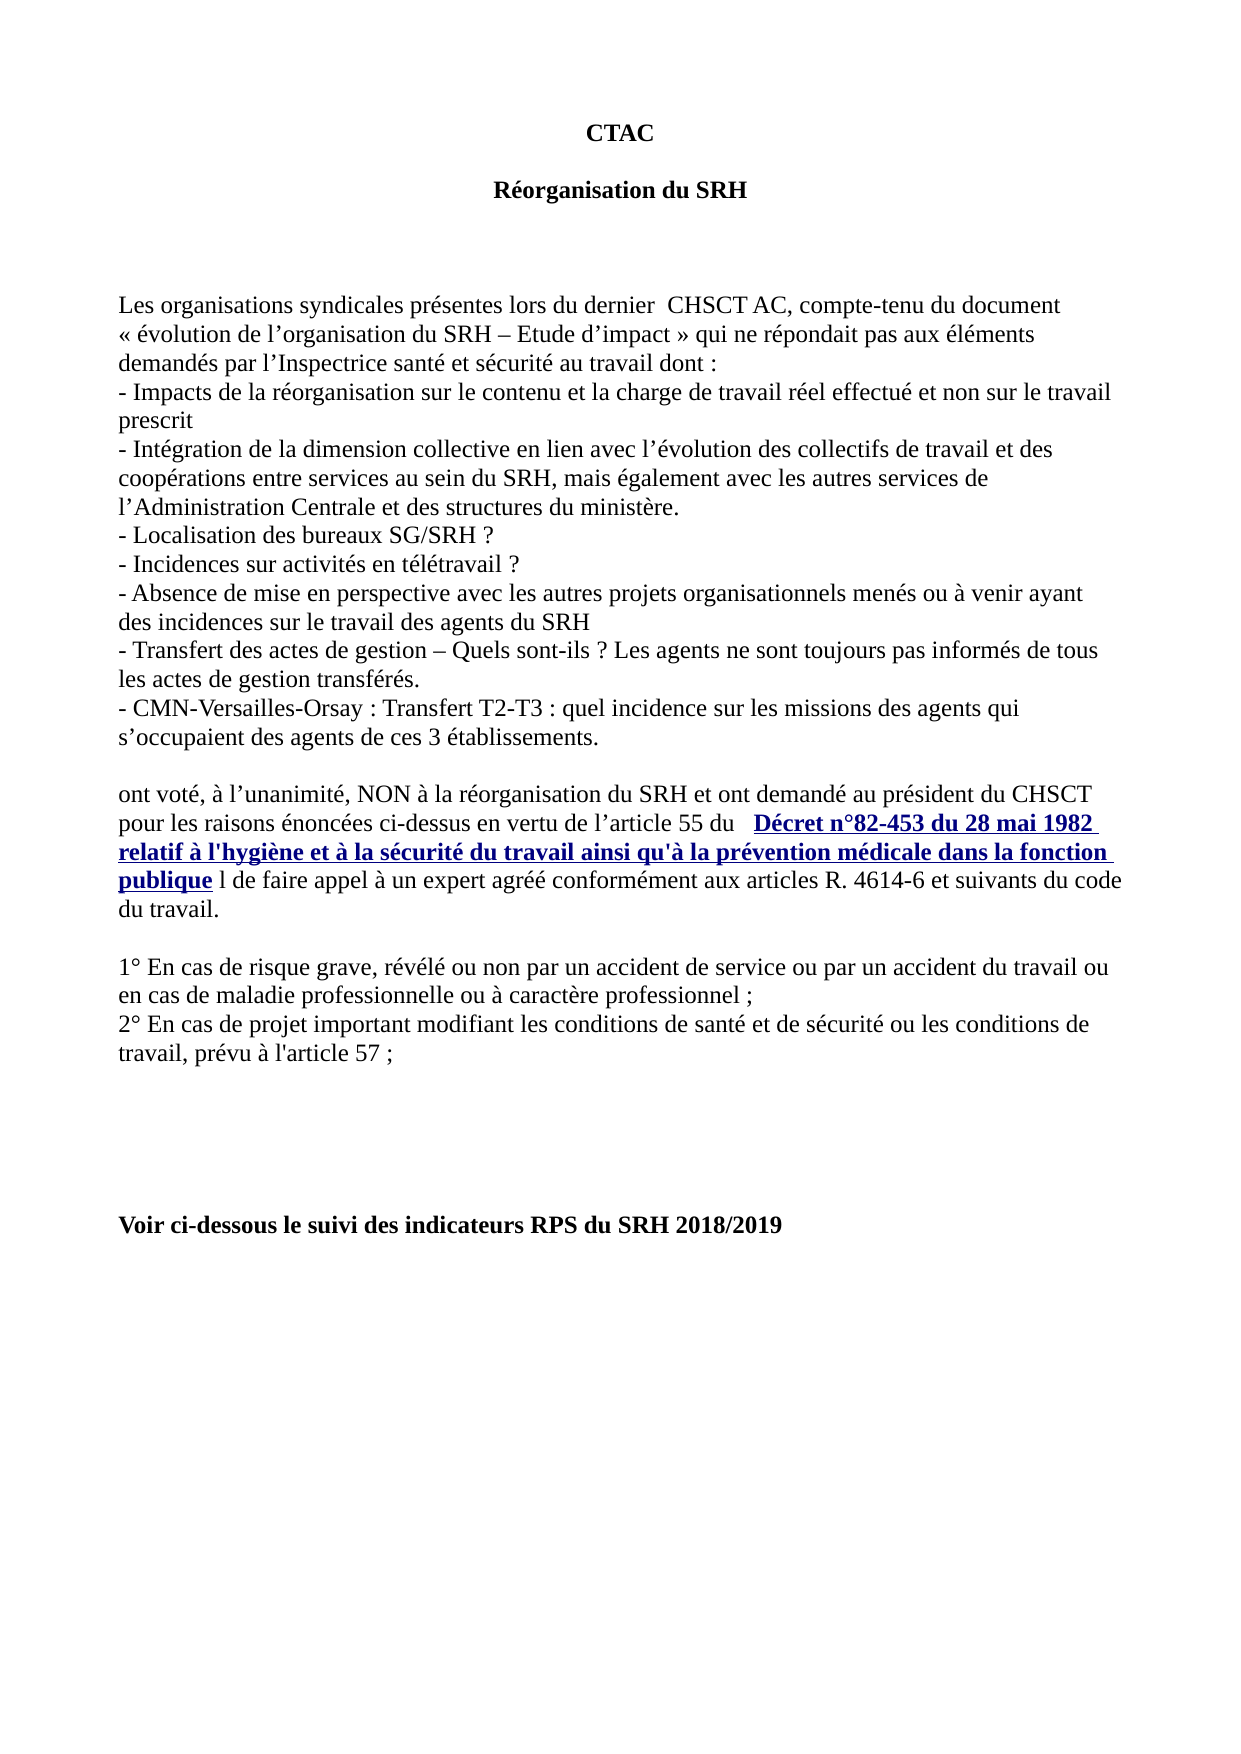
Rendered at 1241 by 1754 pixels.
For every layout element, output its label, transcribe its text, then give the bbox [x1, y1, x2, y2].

text - Impacts de la réorganisation sur le contenu et la charge de travail réel effectué et non sur le travail prescrit [118, 377, 1122, 434]
text - Intégration de la dimension collective en lien avec l’évolution des collectifs de travail et des coopérations entre services au sein du SRH, mais également avec les autres services de l’Administration Centrale et des structures du ministère. [118, 434, 1122, 521]
text - CMN-Versailles-Orsay : Transfert T2-T3 : quel incidence sur les missions des agents qui s’occupaient des agents de ces 3 établissements. [118, 693, 1122, 751]
text - Absence de mise en perspective avec les autres projets organisationnels menés ou à venir ayant des incidences sur le travail des agents du SRH [118, 578, 1122, 636]
text CTAC [118, 118, 1122, 147]
text Voir ci-dessous le suivi des indicateurs RPS du SRH 2018/2019 [118, 1211, 1122, 1239]
text 1° En cas de risque grave, révélé ou non par un accident de service ou par un accident du travail ou en cas de maladie professionnelle ou à caractère professionnel ; 2° En cas de projet important modifiant les conditions de santé et de sécurité ou les conditions de travail, prévu à l'article 57 ; [118, 952, 1122, 1067]
text - Localisation des bureaux SG/SRH ? [118, 521, 1122, 549]
text ont voté, à l’unanimité, NON à la réorganisation du SRH et ont demandé au président du CHSCT pour les raisons énoncées ci-dessus en vertu de l’article 55 du Décret n°82-453 du 28 mai 1982 relatif à l'hygiène et à la sécurité du travail ainsi qu'à la prévention médicale dans la fonction publique l de faire appel à un expert agréé conformément aux articles R. 4614-6 et suivants du code du travail. [118, 779, 1122, 923]
text - Transfert des actes de gestion – Quels sont-ils ? Les agents ne sont toujours pas informés de tous les actes de gestion transférés. [118, 636, 1122, 693]
text - Incidences sur activités en télétravail ? [118, 549, 1122, 578]
text Les organisations syndicales présentes lors du dernier CHSCT AC, compte-tenu du document « évolution de l’organisation du SRH – Etude d’impact » qui ne répondait pas aux éléments demandés par l’Inspectrice santé et sécurité au travail dont : [118, 291, 1122, 377]
text Réorganisation du SRH [118, 176, 1122, 204]
